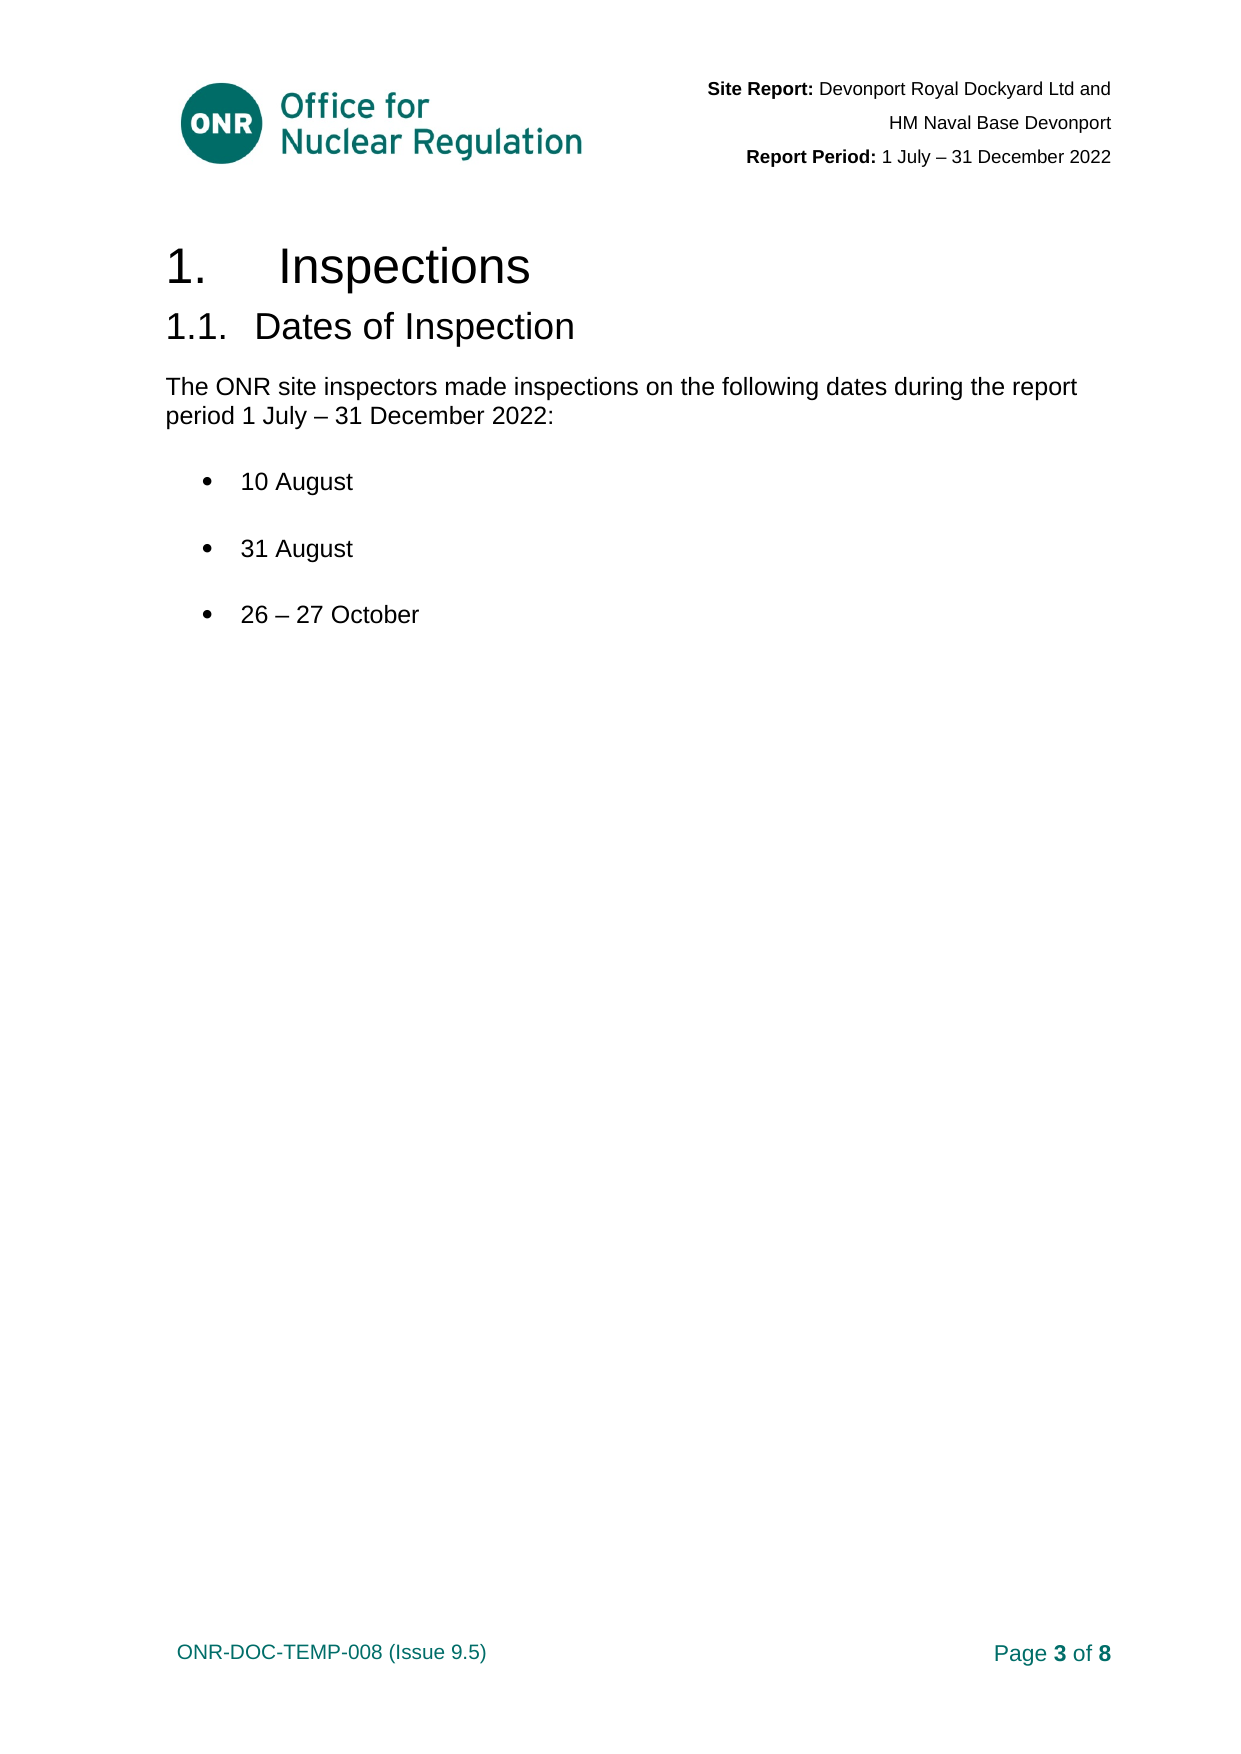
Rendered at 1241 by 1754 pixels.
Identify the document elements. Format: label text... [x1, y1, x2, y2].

list 31 August [203, 534, 1122, 562]
subtitle Dates of Inspection [165, 304, 1122, 347]
list 26 – 27 October [203, 600, 1122, 629]
subtitle Inspections [165, 236, 1122, 294]
list 10 August [203, 467, 1122, 496]
text The ONR site inspectors made inspections on the following dates during the report period 1 July – 31 December 2022: [165, 372, 1122, 430]
